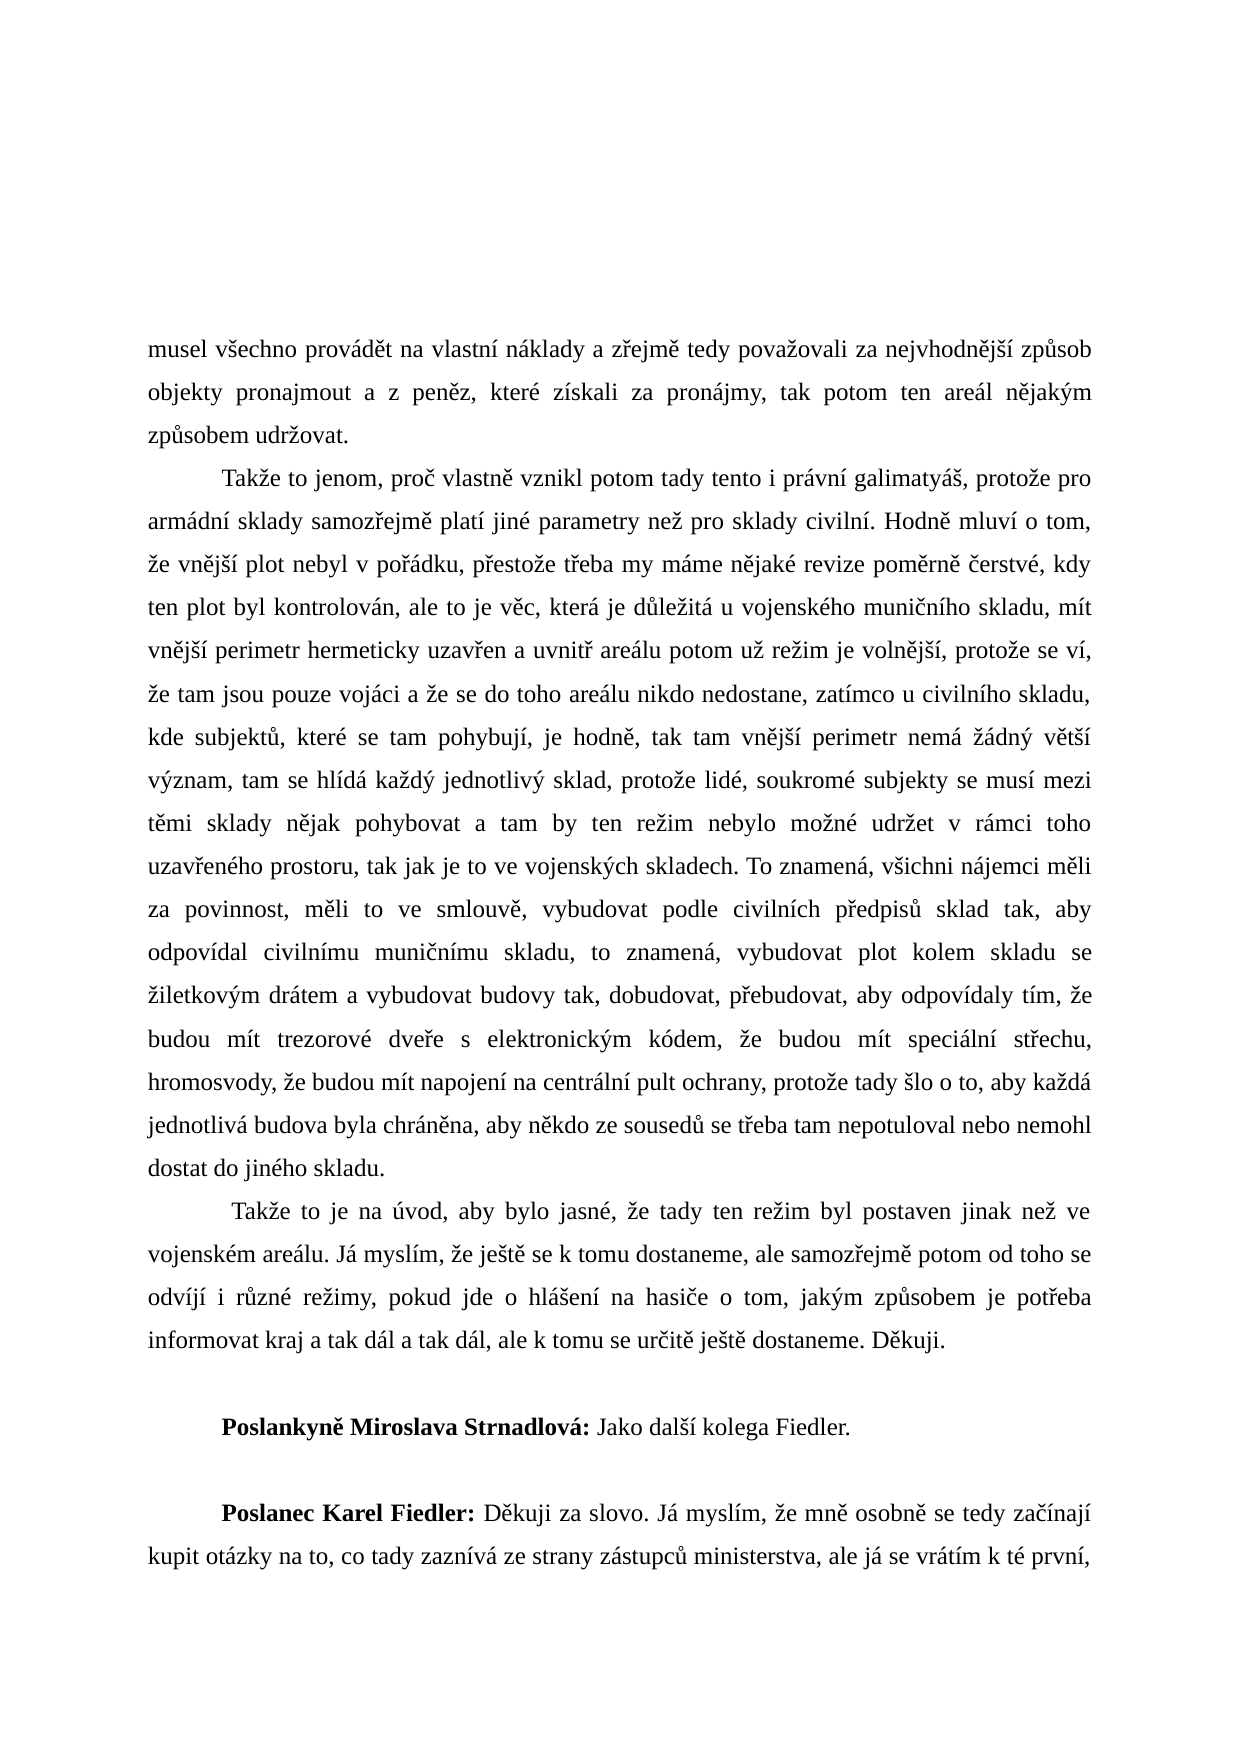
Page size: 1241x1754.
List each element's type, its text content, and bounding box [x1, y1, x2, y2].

text Takže to jenom, proč vlastně vznikl potom tady tento i právní galimatyáš, protože pro armádní sklady samozřejmě platí jiné parametry než pro sklady civilní. Hodně mluví o tom, že vnější plot nebyl v pořádku, přestože třeba my máme nějaké revize poměrně čerstvé, kdy ten plot byl kontrolován, ale to je věc, která je důležitá u vojenského muničního skladu, mít vnější perimetr hermeticky uzavřen a uvnitř areálu potom už režim je volnější, protože se ví, že tam jsou pouze vojáci a že se do toho areálu nikdo nedostane, zatímco u civilního skladu, kde subjektů, které se tam pohybují, je hodně, tak tam vnější perimetr nemá žádný větší význam, tam se hlídá každý jednotlivý sklad, protože lidé, soukromé subjekty se musí mezi těmi sklady nějak pohybovat a tam by ten režim nebylo možné udržet v rámci toho uzavřeného prostoru, tak jak je to ve vojenských skladech. To znamená, všichni nájemci měli za povinnost, měli to ve smlouvě, vybudovat podle civilních předpisů sklad tak, aby odpovídal civilnímu muničnímu skladu, to znamená, vybudovat plot kolem skladu se žiletkovým drátem a vybudovat budovy tak, dobudovat, přebudovat, aby odpovídaly tím, že budou mít trezorové dveře s elektronickým kódem, že budou mít speciální střechu, hromosvody, že budou mít napojení na centrální pult ochrany, protože tady šlo o to, aby každá jednotlivá budova byla chráněna, aby někdo ze sousedů se třeba tam nepotuloval nebo nemohl dostat do jiného skladu. [148, 463, 1093, 1182]
text Takže to je na úvod, aby bylo jasné, že tady ten režim byl postaven jinak než ve vojenském areálu. Já myslím, že ještě se k tomu dostaneme, ale samozřejmě potom od toho se odvíjí i různé režimy, pokud jde o hlášení na hasiče o tom, jakým způsobem je potřeba informovat kraj a tak dál a tak dál, ale k tomu se určitě ještě dostaneme. Děkuji. [148, 1196, 1093, 1354]
text musel všechno provádět na vlastní náklady a zřejmě tedy považovali za nejvhodnější způsob objekty pronajmout a z peněz, které získali za pronájmy, tak potom ten areál nějakým způsobem udržovat. [148, 334, 1093, 449]
text Poslanec Karel Fiedler: Děkuji za slovo. Já myslím, že mně osobně se tedy začínají kupit otázky na to, co tady zaznívá ze strany zástupců ministerstva, ale já se vrátím k té první, [148, 1498, 1093, 1570]
text Poslankyně Miroslava Strnadlová: Jako další kolega Fiedler. [148, 1412, 1093, 1441]
